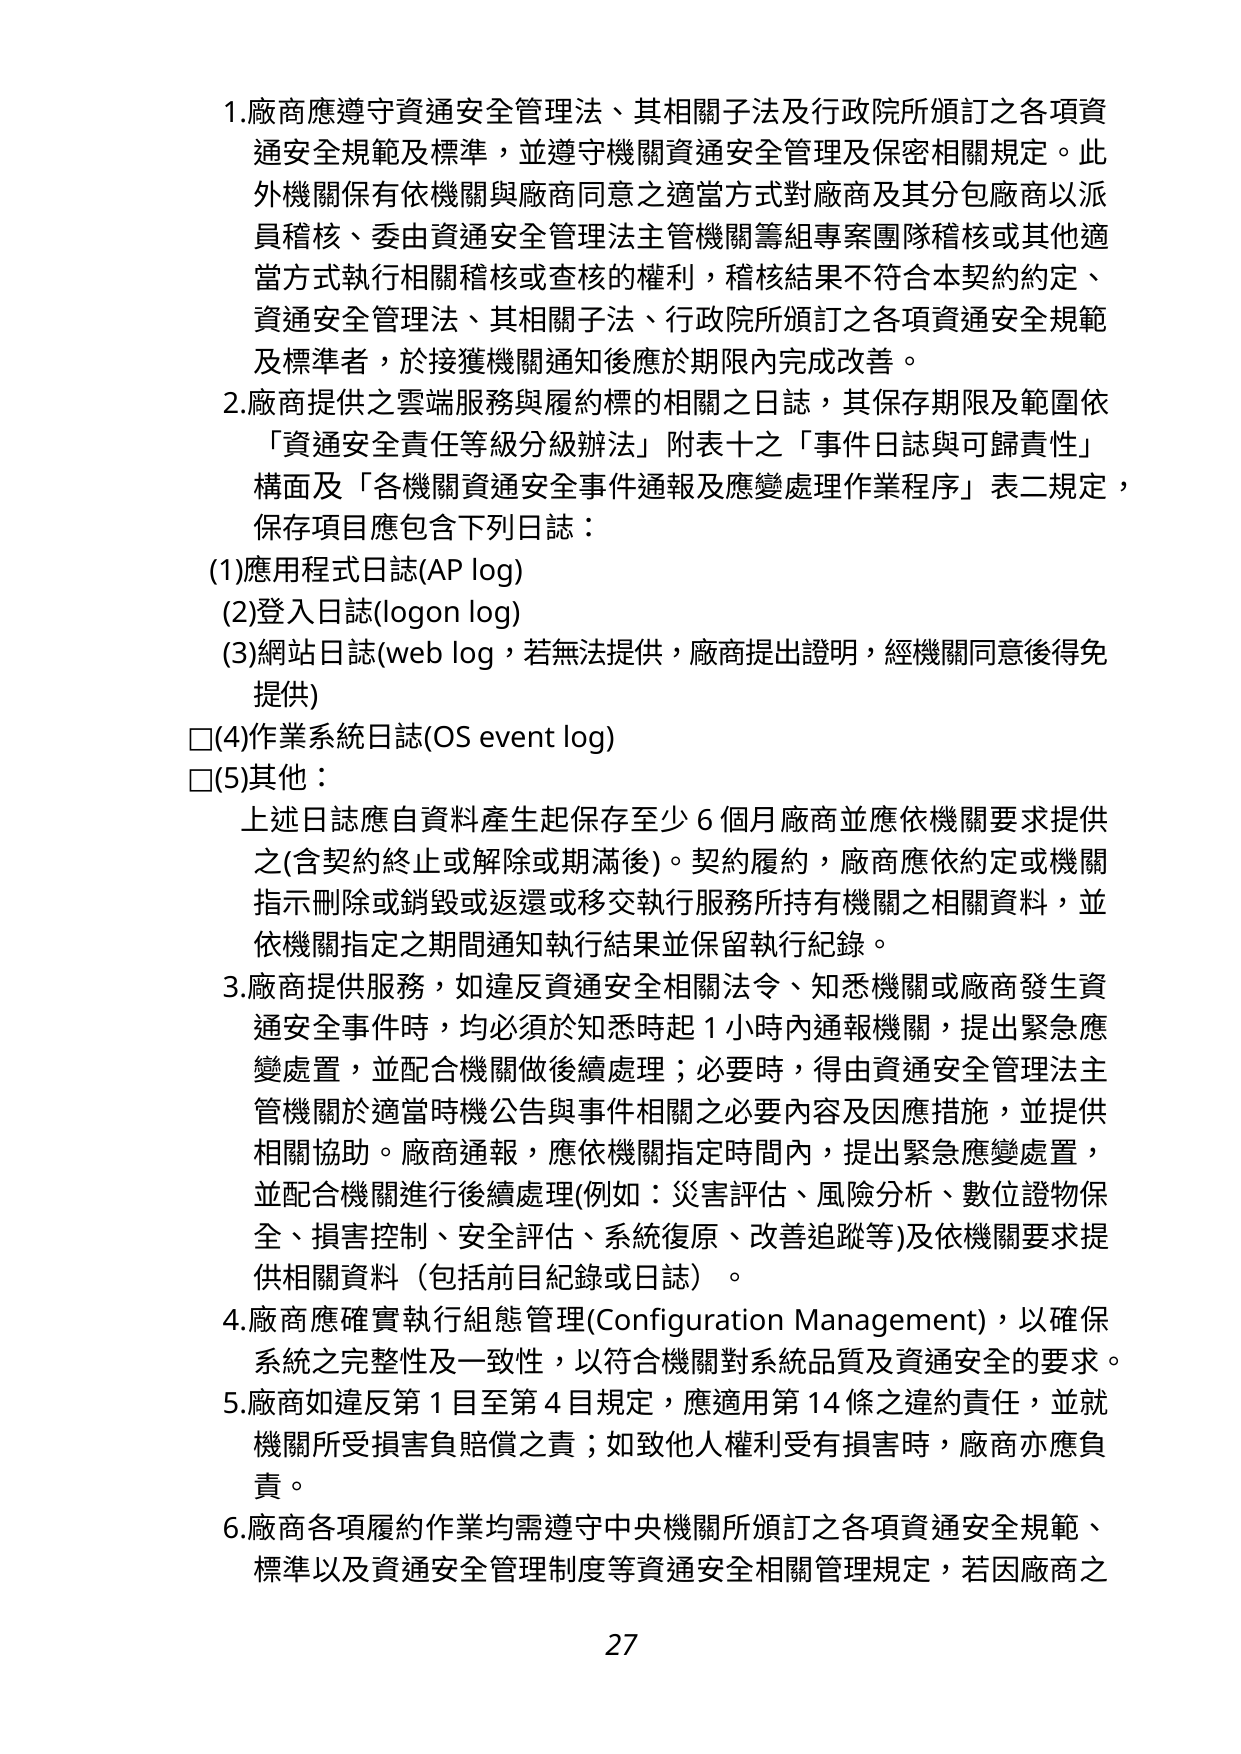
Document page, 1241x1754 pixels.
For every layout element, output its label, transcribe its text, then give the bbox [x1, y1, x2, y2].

text 2.廠商提供之雲端服務與履約標的相關之日誌，其保存期限及範圍依「資通安全責任等級分級辦法」附表十之「事件日誌與可歸責性」構面及「各機關資通安全事件通報及應變處理作業程序」表二規定，保存項目應包含下列日誌： [222, 380, 1109, 547]
text (2)登入日誌(logon log) [216, 589, 1109, 630]
text (1)應用程式日誌(AP log) [135, 547, 1109, 589]
text 1.廠商應遵守資通安全管理法、其相關子法及行政院所頒訂之各項資通安全規範及標準，並遵守機關資通安全管理及保密相關規定。此外機關保有依機關與廠商同意之適當方式對廠商及其分包廠商以派員稽核、委由資通安全管理法主管機關籌組專案團隊稽核或其他適當方式執行相關稽核或查核的權利，稽核結果不符合本契約約定、資通安全管理法、其相關子法、行政院所頒訂之各項資通安全規範及標準者，於接獲機關通知後應於期限內完成改善。 [222, 89, 1109, 380]
text □(4)作業系統日誌(OS event log) [173, 714, 1109, 755]
text 3.廠商提供服務，如違反資通安全相關法令、知悉機關或廠商發生資通安全事件時，均必須於知悉時起1小時內通報機關，提出緊急應變處置，並配合機關做後續處理；必要時，得由資通安全管理法主管機關於適當時機公告與事件相關之必要內容及因應措施，並提供相關協助。廠商通報，應依機關指定時間內，提出緊急應變處置，並配合機關進行後續處理(例如：災害評估、風險分析、數位證物保全、損害控制、安全評估、系統復原、改善追蹤等)及依機關要求提供相關資料（包括前目紀錄或日誌）。 [216, 964, 1109, 1297]
text 上述日誌應自資料產生起保存至少6個月廠商並應依機關要求提供之(含契約終止或解除或期滿後)。契約履約，廠商應依約定或機關指示刪除或銷毀或返還或移交執行服務所持有機關之相關資料，並依機關指定之期間通知執行結果並保留執行紀錄。 [216, 797, 1109, 964]
text 5.廠商如違反第1目至第4目規定，應適用第14條之違約責任，並就機關所受損害負賠償之責；如致他人權利受有損害時，廠商亦應負責。 [216, 1380, 1109, 1505]
text 4.廠商應確實執行組態管理(Configuration Management)，以確保系統之完整性及一致性，以符合機關對系統品質及資通安全的要求。 [216, 1297, 1109, 1380]
text □(5)其他： [173, 755, 1109, 797]
text 6.廠商各項履約作業均需遵守中央機關所頒訂之各項資通安全規範、標準以及資通安全管理制度等資通安全相關管理規定，若因廠商之 [216, 1505, 1109, 1589]
text (3)網站日誌(web log，若無法提供，廠商提出證明，經機關同意後得免提供) [216, 630, 1109, 714]
